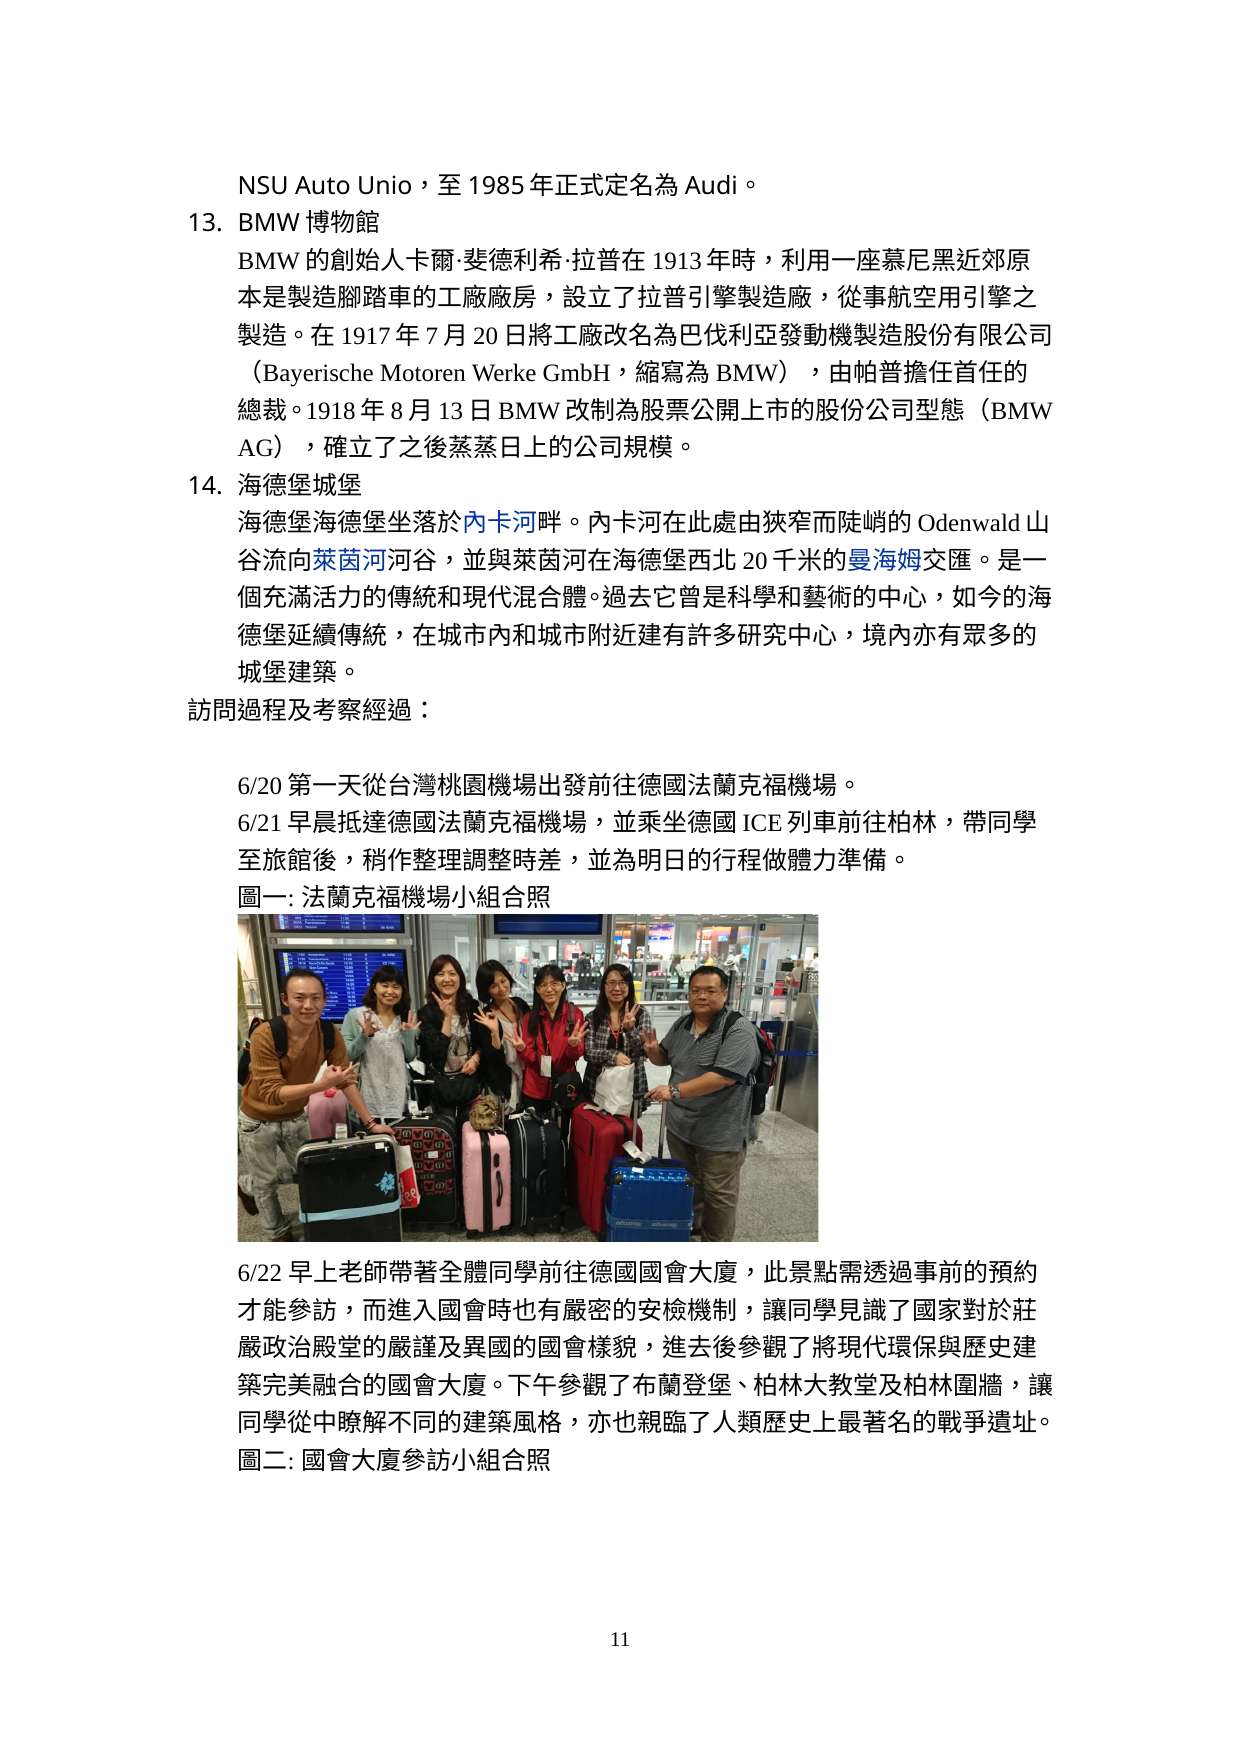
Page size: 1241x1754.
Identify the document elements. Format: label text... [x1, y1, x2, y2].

text 6/20第一天從台灣桃園機場出發前往德國法蘭克福機場。 [237, 764, 1053, 802]
list 海德堡城堡 海德堡海德堡坐落於內卡河畔。內卡河在此處由狹窄而陡峭的Odenwald山谷流向萊茵河河谷，並與萊茵河在海德堡西北20千米的曼海姆交匯。是一個充滿活力的傳統和現代混合體。過去它曾是科學和藝術的中心，如今的海德堡延續傳統，在城市內和城市附近建有許多研究中心，境內亦有眾多的城堡建築。 [187, 464, 1053, 689]
list BMW博物館 [187, 202, 1053, 239]
text BMW的創始人卡爾·斐德利希·拉普在1913年時，利用一座慕尼黑近郊原本是製造腳踏車的工廠廠房，設立了拉普引擎製造廠，從事航空用引擎之製造。在1917年7月20日將工廠改名為巴伐利亞發動機製造股份有限公司（Bayerische Motoren Werke GmbH，縮寫為BMW），由帕普擔任首任的總裁。1918年8月13日BMW改制為股票公開上市的股份公司型態（BMW AG），確立了之後蒸蒸日上的公司規模。 [237, 239, 1053, 464]
text 訪問過程及考察經過： [187, 689, 1053, 727]
picture [237, 914, 819, 1242]
text 6/21早晨抵達德國法蘭克福機場，並乘坐德國ICE列車前往柏林，帶同學至旅館後，稍作整理調整時差，並為明日的行程做體力準備。 [237, 802, 1053, 877]
text 圖二: 國會大廈參訪小組合照 [237, 1439, 1053, 1477]
text 6/22 早上老師帶著全體同學前往德國國會大廈，此景點需透過事前的預約才能參訪，而進入國會時也有嚴密的安檢機制，讓同學見識了國家對於莊嚴政治殿堂的嚴謹及異國的國會樣貌，進去後參觀了將現代環保與歷史建築完美融合的國會大廈。下午參觀了布蘭登堡、柏林大教堂及柏林圍牆，讓同學從中瞭解不同的建築風格，亦也親臨了人類歷史上最著名的戰爭遺址。 [237, 1252, 1053, 1439]
text 圖一: 法蘭克福機場小組合照 [237, 877, 1053, 914]
list NSU Auto Unio，至1985年正式定名為Audi。 [187, 164, 1053, 202]
